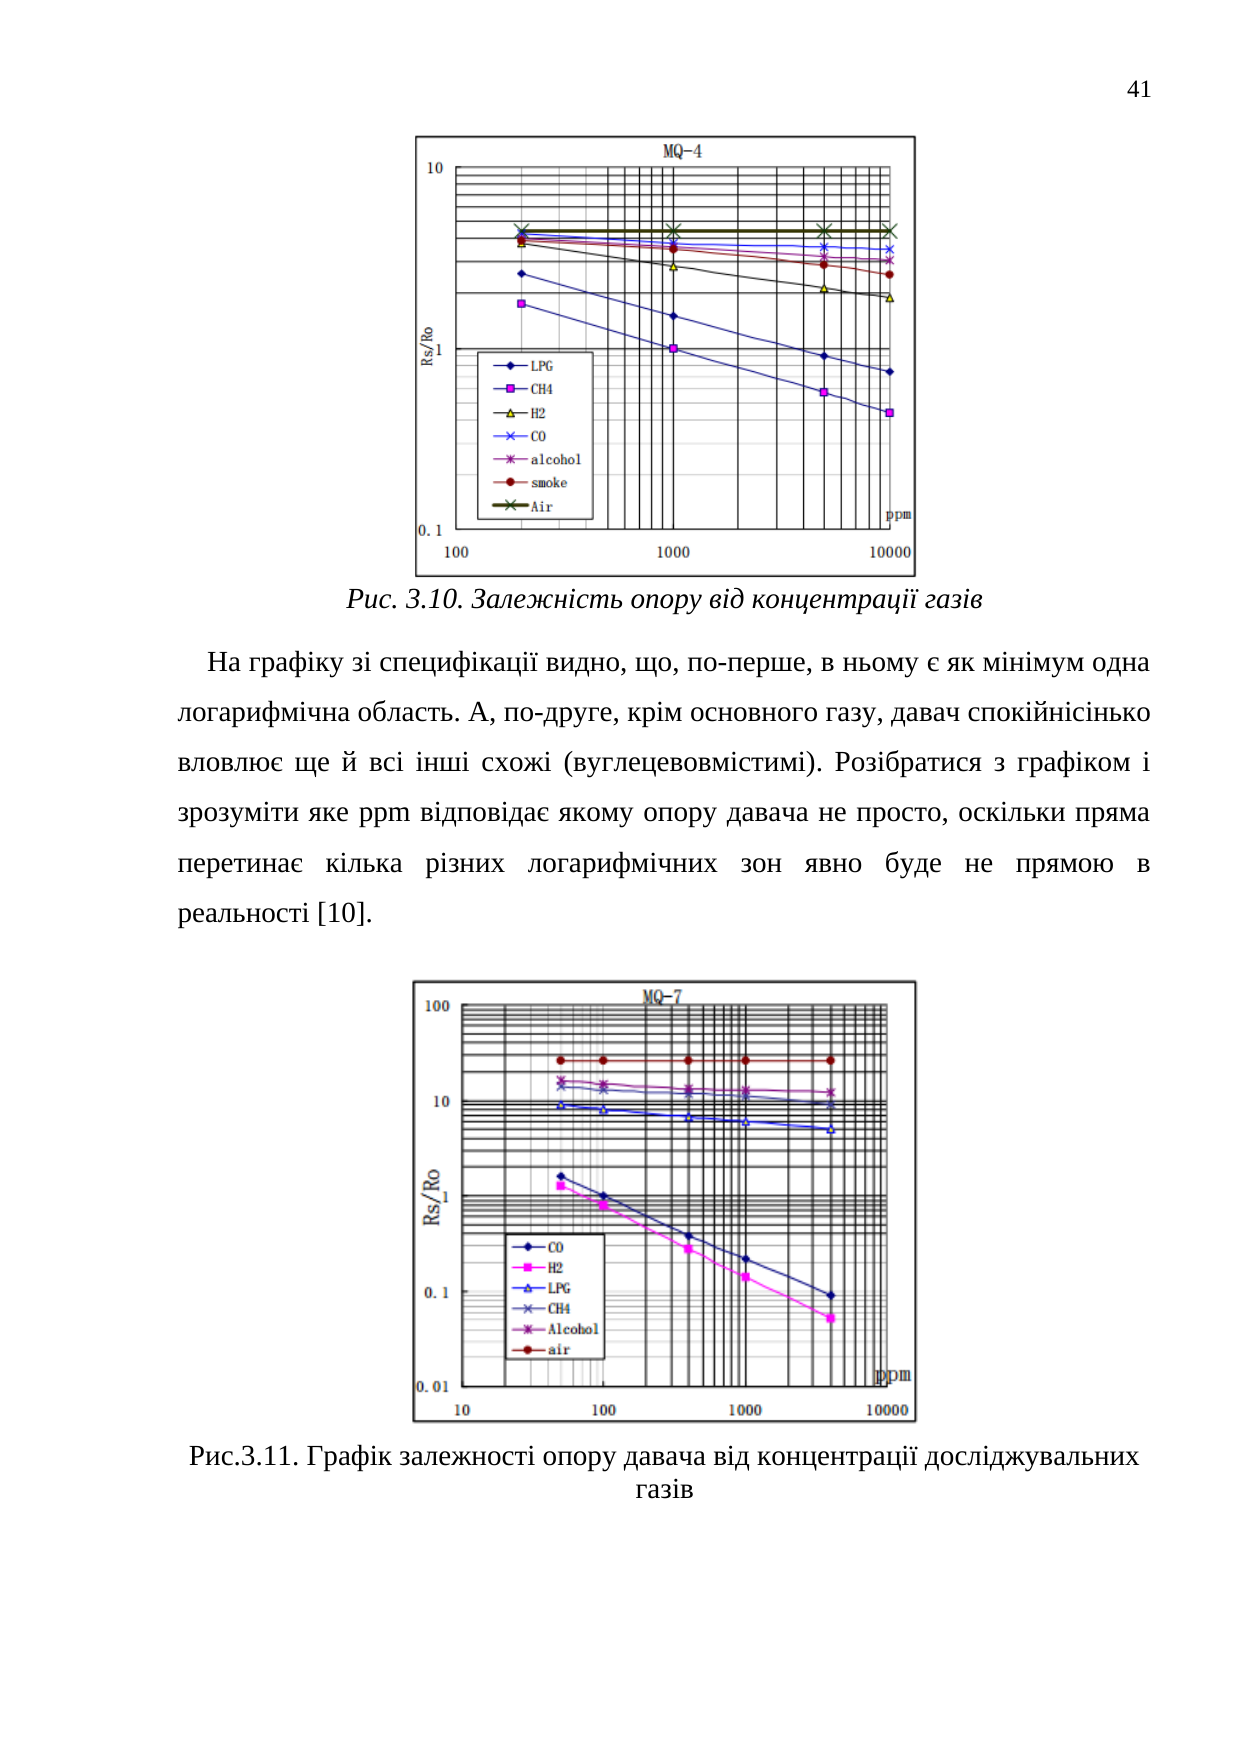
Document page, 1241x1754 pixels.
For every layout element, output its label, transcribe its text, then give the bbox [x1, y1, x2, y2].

picture [408, 131, 921, 581]
text Рис. 3.10. Залежність опору від концентрації газів [177, 581, 1152, 614]
picture [408, 974, 921, 1438]
text Рис.3.11. Графік залежності опору давача від концентрації досліджувальних газів [177, 1438, 1152, 1505]
text На графіку зі специфікації видно, що, по-перше, в ньому є як мінімум одна логарифмічна область. А, по-друге, крім основного газу, давач спокійнісінько вловлює ще й всі інші схожі (вуглецевовмістимі). Розібратися з графіком і зрозуміти яке ppm відповідає якому опору давача не просто, оскільки пряма перетинає кілька різних логарифмічних зон явно буде не прямою в реальності [10]. [177, 644, 1152, 929]
